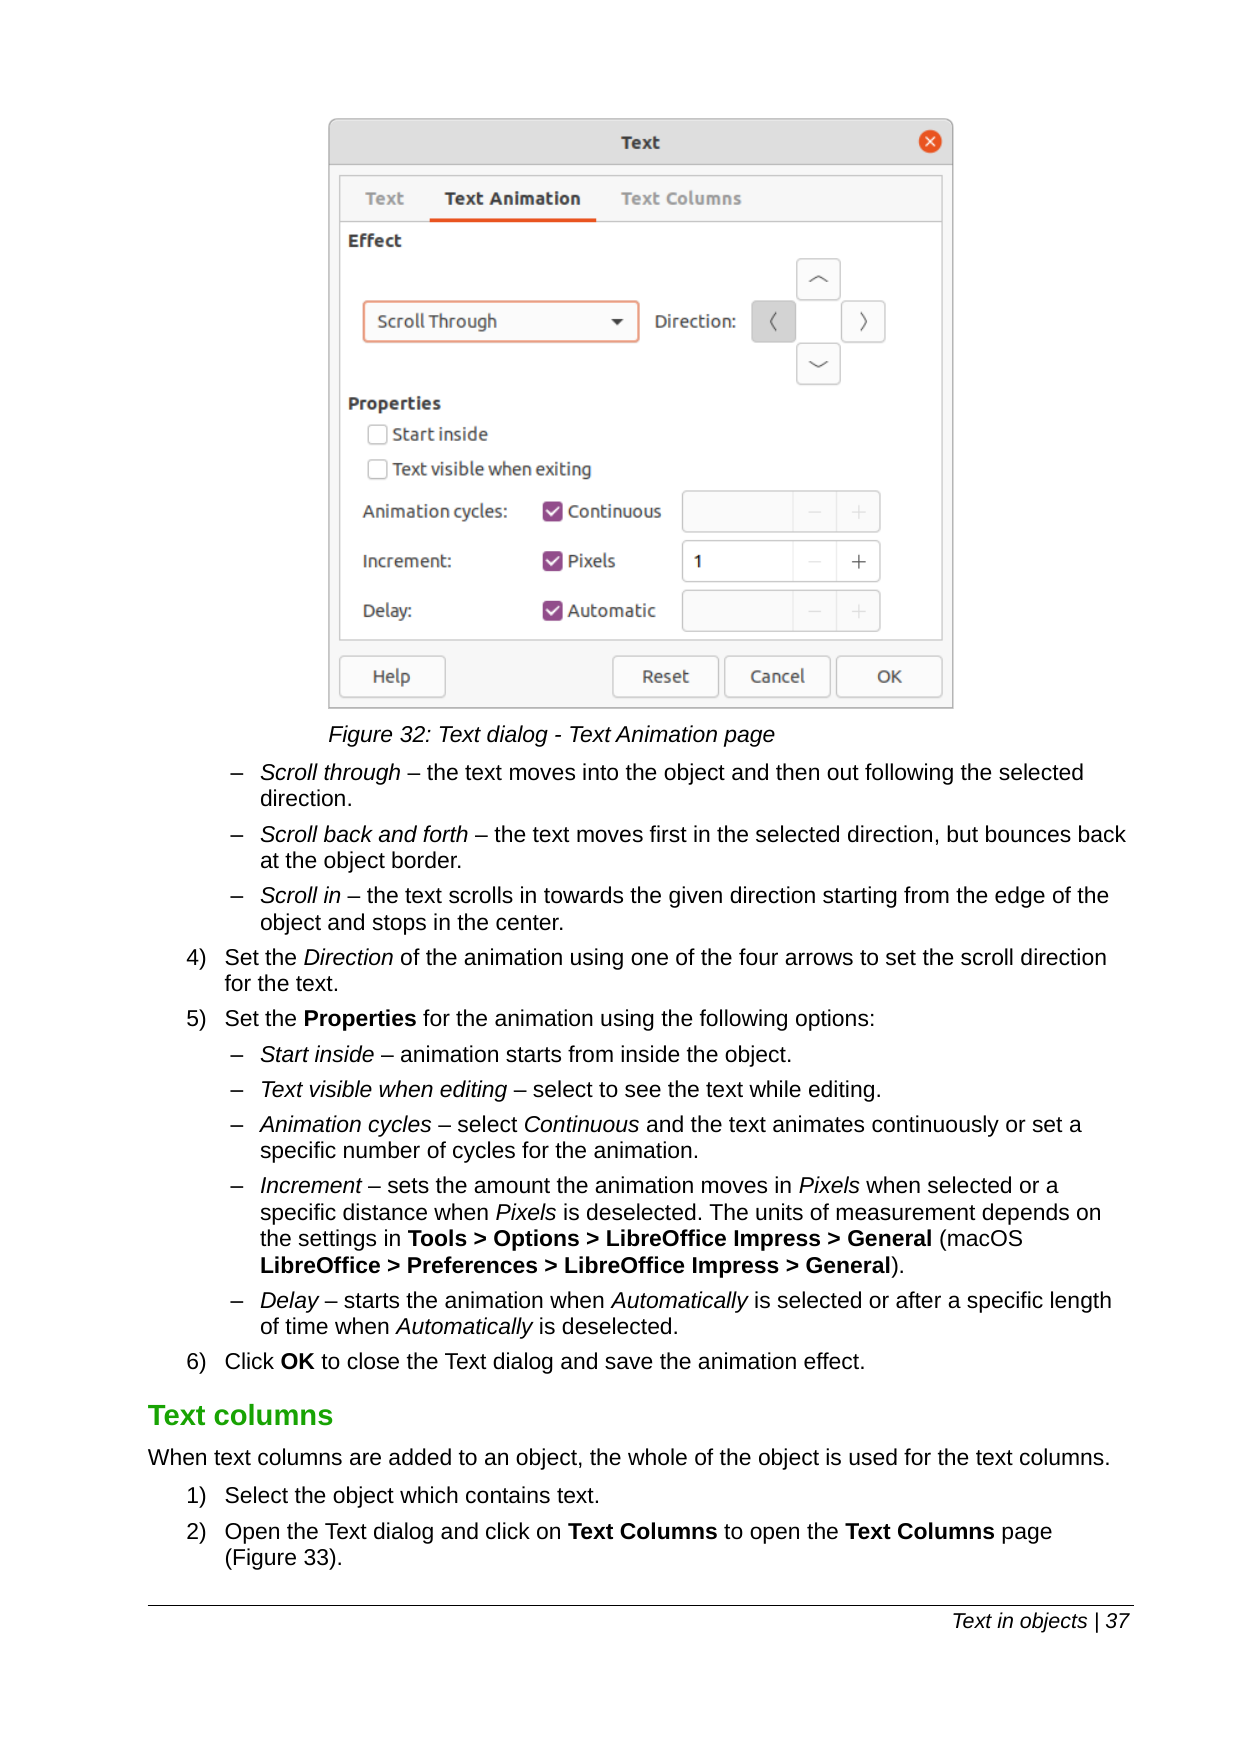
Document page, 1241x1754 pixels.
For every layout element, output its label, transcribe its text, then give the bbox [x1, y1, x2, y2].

list Text visible when editing – select to see the text while editing. [230, 1076, 1134, 1102]
text When text columns are added to an object, the whole of the object is used for the text columns. [148, 1444, 1134, 1470]
list Scroll through – the text moves into the object and then out following the selected direction. [230, 759, 1134, 812]
list Increment – sets the amount the animation moves in Pixels when selected or a specific distance when Pixels is deselected. The units of measurement depends on the settings in Tools > Options > LibreOffice Impress > General (macOS LibreOffice > Preferences > LibreOffice Impress > General). [230, 1172, 1134, 1278]
list Set the Properties for the animation using the following options: [207, 1005, 1134, 1032]
list Scroll back and forth – the text moves first in the selected direction, but bounces back at the object border. [230, 821, 1134, 873]
list Start inside – animation starts from inside the object. [230, 1041, 1134, 1067]
text Figure 32: Text dialog - Text Animation page [328, 721, 953, 747]
subtitle Text columns [148, 1398, 1134, 1432]
list Animation cycles – select Continuous and the text animates continuously or set a specific number of cycles for the animation. [230, 1111, 1134, 1164]
list Click OK to close the Text dialog and save the animation effect. [207, 1348, 1134, 1375]
picture [328, 118, 954, 709]
list Delay – starts the animation when Automatically is selected or after a specific length of time when Automatically is deselected. [230, 1287, 1134, 1339]
list Open the Text dialog and click on Text Columns to open the Text Columns page (Figure 33). [207, 1518, 1134, 1570]
list Select the object which contains text. [207, 1482, 1134, 1509]
list Scroll in – the text scrolls in towards the given direction starting from the edge of the object and stops in the center. [230, 882, 1134, 935]
list Set the Direction of the animation using one of the four arrows to set the scroll direction for the text. [207, 944, 1134, 996]
